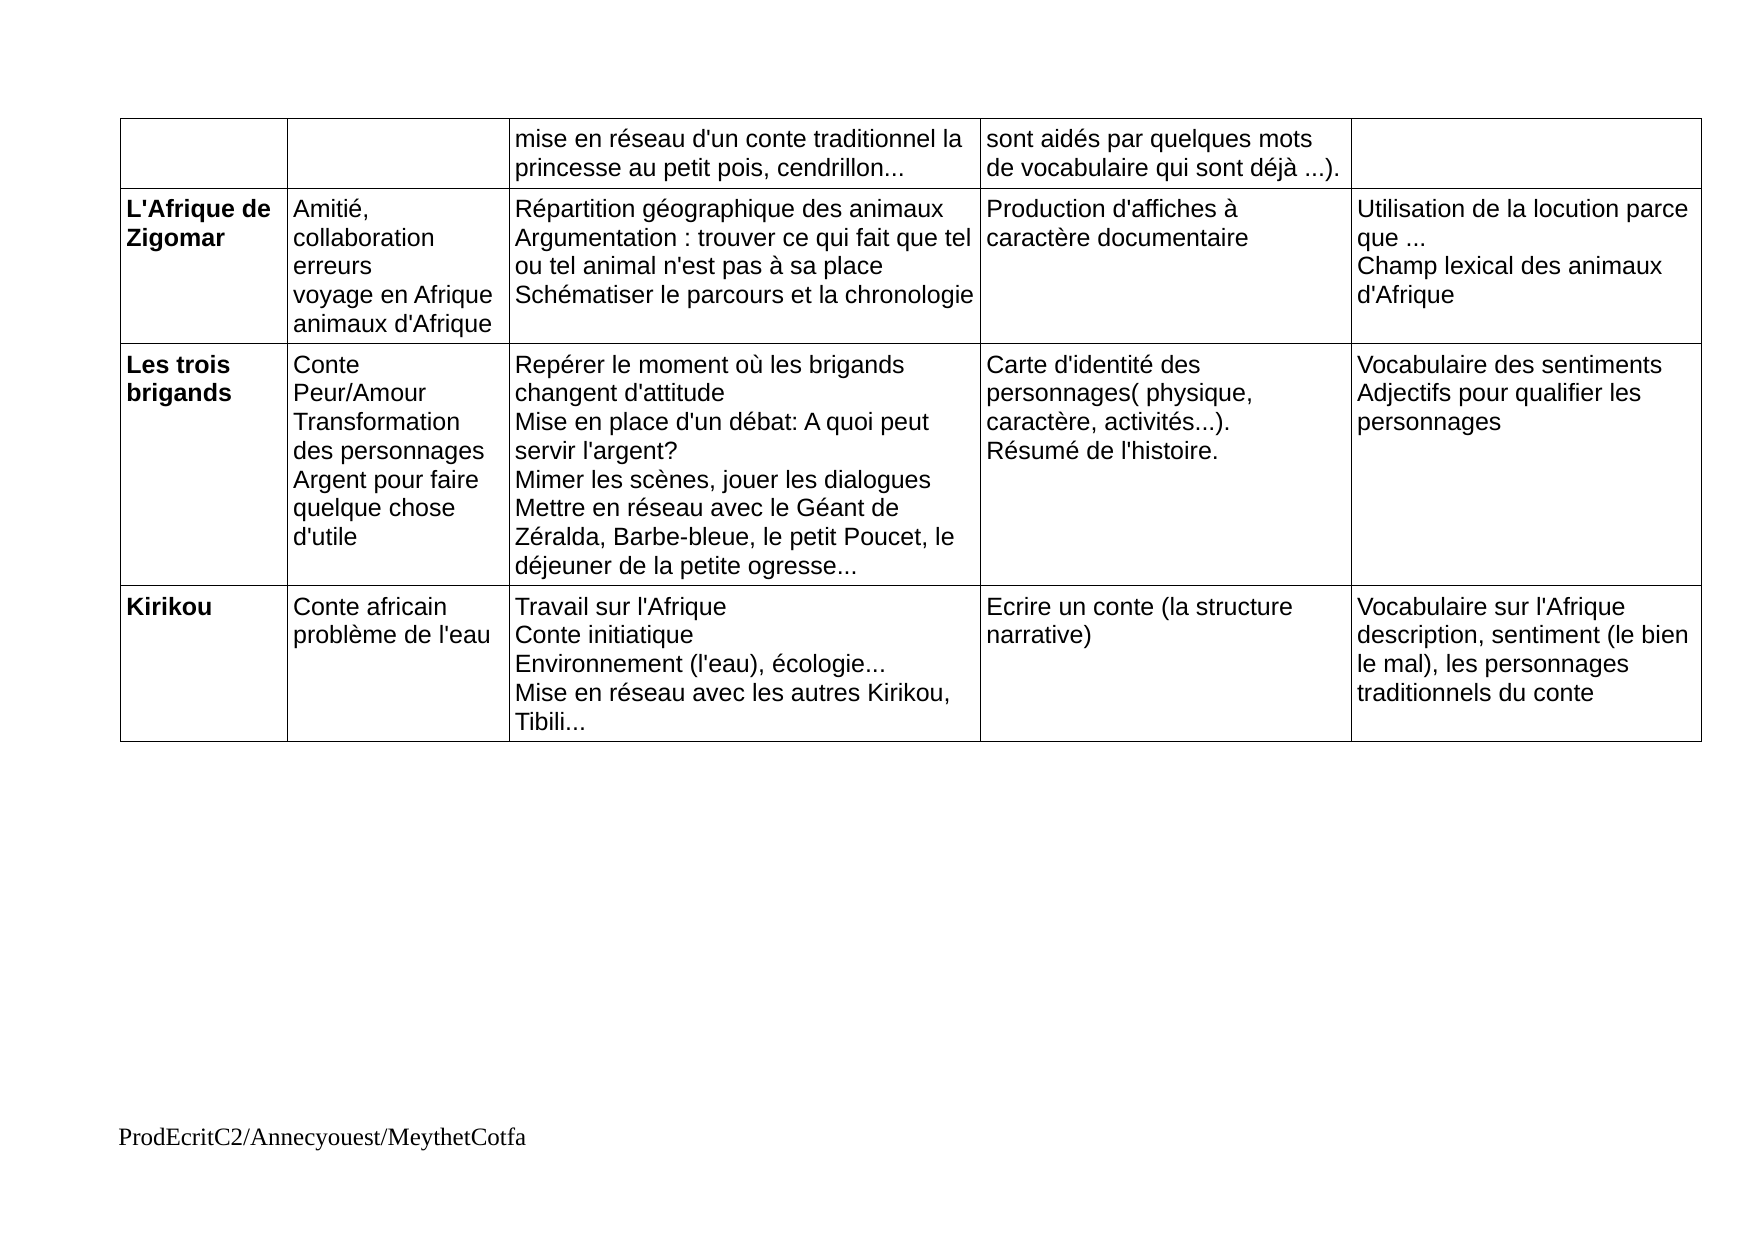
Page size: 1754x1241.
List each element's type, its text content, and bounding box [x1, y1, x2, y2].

table_cell mise en réseau d'un conte traditionnel la princesse au petit pois, cendrillon... [510, 119, 980, 188]
table_cell Utilisation de la locution parce que ... Champ lexical des animaux d'Afrique [1352, 189, 1701, 343]
table_cell [1352, 119, 1701, 188]
table_cell Les trois brigands [121, 344, 287, 585]
table_cell [288, 119, 509, 188]
table_cell sont aidés par quelques mots de vocabulaire qui sont déjà ...). [981, 119, 1351, 188]
table_cell Carte d'identité des personnages( physique, caractère, activités...). Résumé de l'histoire. [981, 344, 1351, 585]
table_cell Amitié, collaboration erreurs voyage en Afrique animaux d'Afrique [288, 189, 509, 343]
table_cell Kirikou [121, 586, 287, 741]
table_cell Repérer le moment où les brigands changent d'attitude Mise en place d'un débat: A quoi peut servir l'argent? Mimer les scènes, jouer les dialogues Mettre en réseau avec le Géant de Zéralda, Barbe-bleue, le petit Poucet, le déjeuner de la petite ogresse... [510, 344, 980, 585]
table_cell Vocabulaire des sentiments Adjectifs pour qualifier les personnages [1352, 344, 1701, 585]
table_cell Production d'affiches à caractère documentaire [981, 189, 1351, 343]
table_cell L'Afrique de Zigomar [121, 189, 287, 343]
table_cell Vocabulaire sur l'Afrique description, sentiment (le bien le mal), les personnages traditionnels du conte [1352, 586, 1701, 741]
table_cell Ecrire un conte (la structure narrative) [981, 586, 1351, 741]
table_cell [121, 119, 287, 188]
table_cell Conte Peur/Amour Transformation des personnages Argent pour faire quelque chose d'utile [288, 344, 509, 585]
table_cell Conte africain problème de l'eau [288, 586, 509, 741]
table_cell Répartition géographique des animaux Argumentation : trouver ce qui fait que tel ou tel animal n'est pas à sa place Schématiser le parcours et la chronologie [510, 189, 980, 343]
table_cell Travail sur l'Afrique Conte initiatique Environnement (l'eau), écologie... Mise en réseau avec les autres Kirikou, Tibili... [510, 586, 980, 741]
